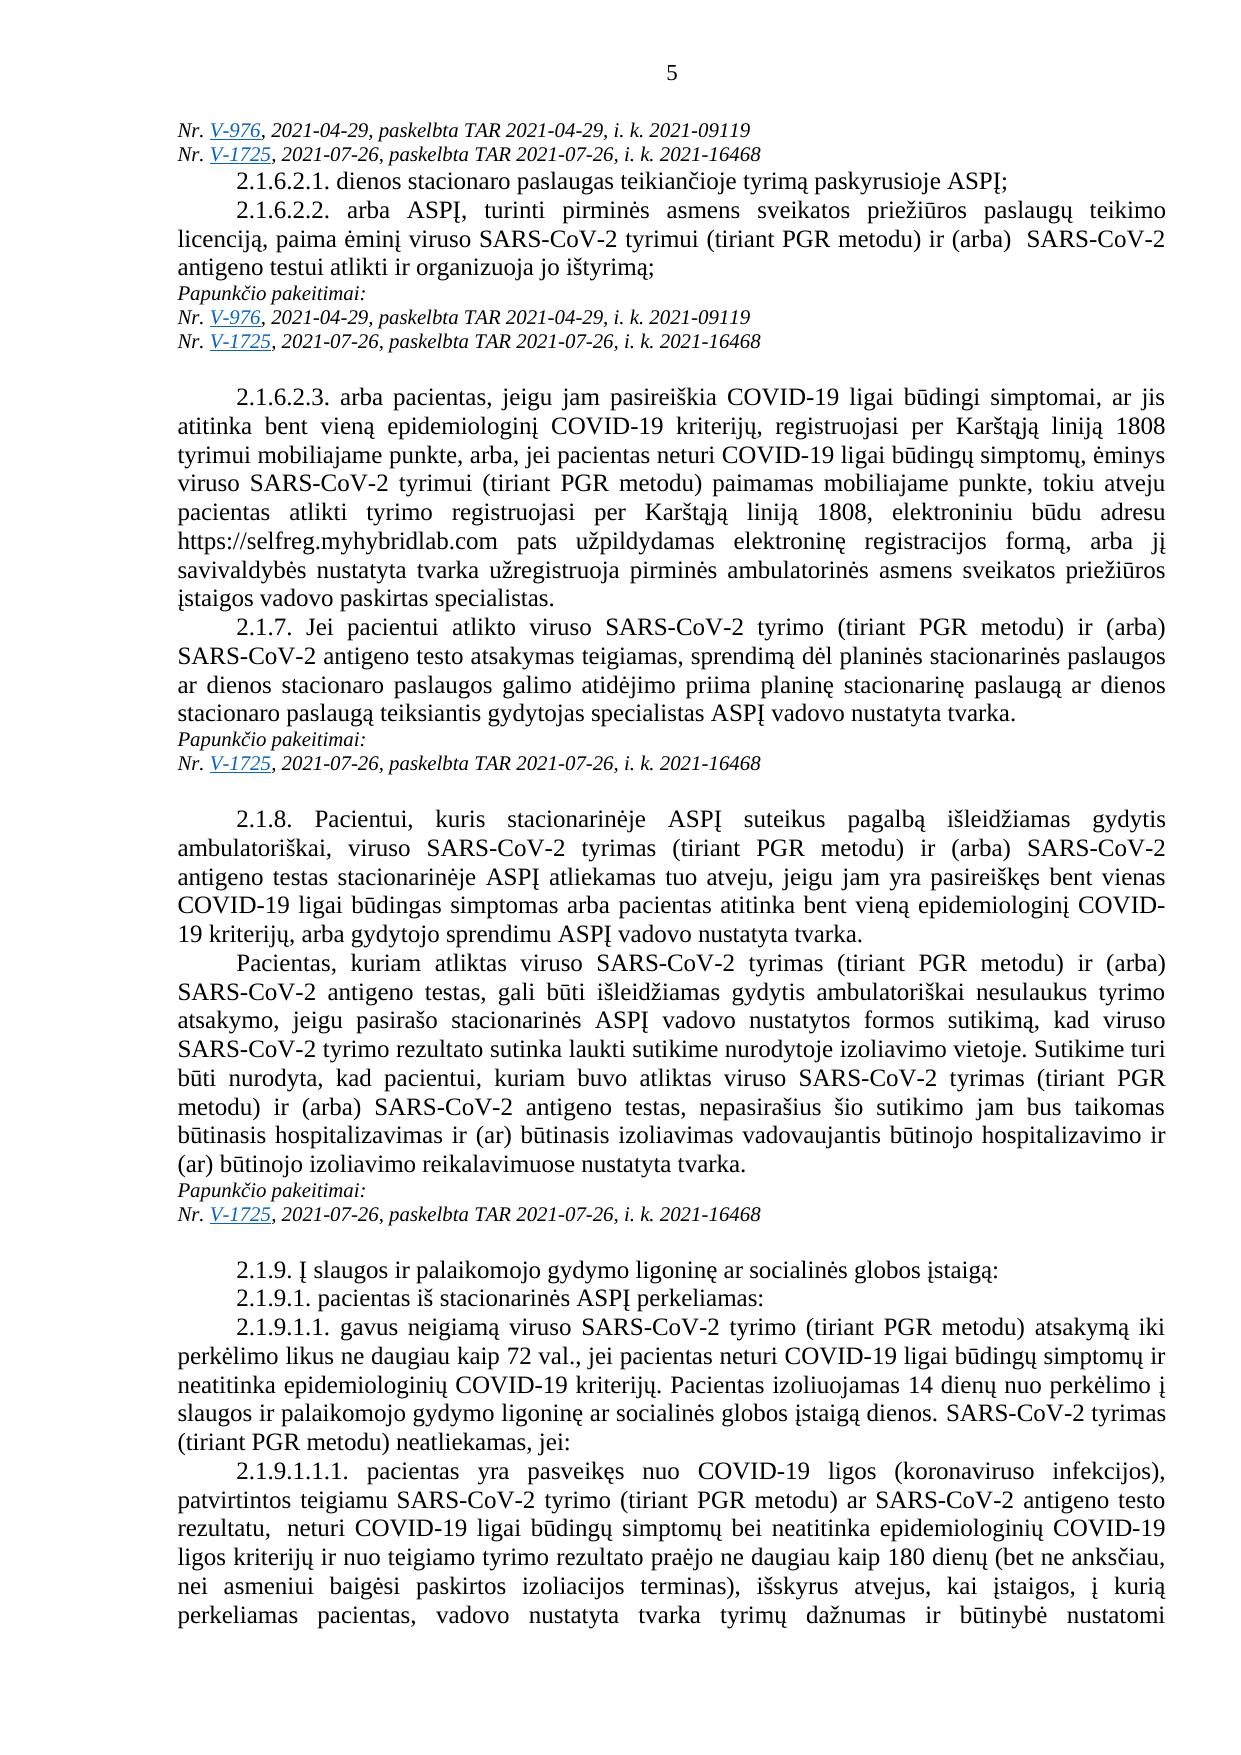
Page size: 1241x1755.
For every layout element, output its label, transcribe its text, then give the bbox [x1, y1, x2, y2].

text Papunkčio pakeitimai: [177, 727, 1167, 751]
text Pacientas, kuriam atliktas viruso SARS-CoV-2 tyrimas (tiriant PGR metodu) ir (arba) SARS-CoV-2 antigeno testas, gali būti išleidžiamas gydytis ambulatoriškai nesulaukus tyrimo atsakymo, jeigu pasirašo stacionarinės ASPĮ vadovo nustatytos formos sutikimą, kad viruso SARS-CoV-2 tyrimo rezultato sutinka laukti sutikime nurodytoje izoliavimo vietoje. Sutikime turi būti nurodyta, kad pacientui, kuriam buvo atliktas viruso SARS-CoV-2 tyrimas (tiriant PGR metodu) ir (arba) SARS-CoV-2 antigeno testas, nepasirašius šio sutikimo jam bus taikomas būtinasis hospitalizavimas ir (ar) būtinasis izoliavimas vadovaujantis būtinojo hospitalizavimo ir (ar) būtinojo izoliavimo reikalavimuose nustatyta tvarka. [177, 948, 1167, 1178]
text 2.1.6.2.3. arba pacientas, jeigu jam pasireiškia COVID-19 ligai būdingi simptomai, ar jis atitinka bent vieną epidemiologinį COVID-19 kriterijų, registruojasi per Karštąją liniją 1808 tyrimui mobiliajame punkte, arba, jei pacientas neturi COVID-19 ligai būdingų simptomų, ėminys viruso SARS-CoV-2 tyrimui (tiriant PGR metodu) paimamas mobiliajame punkte, tokiu atveju pacientas atlikti tyrimo registruojasi per Karštąją liniją 1808, elektroniniu būdu adresu https://selfreg.myhybridlab.com pats užpildydamas elektroninę registracijos formą, arba jį savivaldybės nustatyta tvarka užregistruoja pirminės ambulatorinės asmens sveikatos priežiūros įstaigos vadovo paskirtas specialistas. [177, 382, 1167, 612]
text 2.1.8. Pacientui, kuris stacionarinėje ASPĮ suteikus pagalbą išleidžiamas gydytis ambulatoriškai, viruso SARS-CoV-2 tyrimas (tiriant PGR metodu) ir (arba) SARS-CoV-2 antigeno testas stacionarinėje ASPĮ atliekamas tuo atveju, jeigu jam yra pasireiškęs bent vienas COVID-19 ligai būdingas simptomas arba pacientas atitinka bent vieną epidemiologinį COVID-19 kriterijų, arba gydytojo sprendimu ASPĮ vadovo nustatyta tvarka. [177, 804, 1167, 948]
text 2.1.9.1.1. gavus neigiamą viruso SARS-CoV-2 tyrimo (tiriant PGR metodu) atsakymą iki perkėlimo likus ne daugiau kaip 72 val., jei pacientas neturi COVID-19 ligai būdingų simptomų ir neatitinka epidemiologinių COVID-19 kriterijų. Pacientas izoliuojamas 14 dienų nuo perkėlimo į slaugos ir palaikomojo gydymo ligoninę ar socialinės globos įstaigą dienos. SARS-CoV-2 tyrimas (tiriant PGR metodu) neatliekamas, jei: [177, 1312, 1167, 1456]
text Papunkčio pakeitimai: [177, 1178, 1167, 1202]
text Nr. V-1725, 2021-07-26, paskelbta TAR 2021-07-26, i. k. 2021-16468 [177, 142, 1167, 166]
text 2.1.7. Jei pacientui atlikto viruso SARS-CoV-2 tyrimo (tiriant PGR metodu) ir (arba) SARS-CoV-2 antigeno testo atsakymas teigiamas, sprendimą dėl planinės stacionarinės paslaugos ar dienos stacionaro paslaugos galimo atidėjimo priima planinę stacionarinę paslaugą ar dienos stacionaro paslaugą teiksiantis gydytojas specialistas ASPĮ vadovo nustatyta tvarka. [177, 612, 1167, 727]
text 2.1.9.1.1.1. pacientas yra pasveikęs nuo COVID-19 ligos (koronaviruso infekcijos), patvirtintos teigiamu SARS-CoV-2 tyrimo (tiriant PGR metodu) ar SARS-CoV-2 antigeno testo rezultatu, neturi COVID-19 ligai būdingų simptomų bei neatitinka epidemiologinių COVID-19 ligos kriterijų ir nuo teigiamo tyrimo rezultato praėjo ne daugiau kaip 180 dienų (bet ne anksčiau, nei asmeniui baigėsi paskirtos izoliacijos terminas), išskyrus atvejus, kai įstaigos, į kurią perkeliamas pacientas, vadovo nustatyta tvarka tyrimų dažnumas ir būtinybė nustatomi [177, 1456, 1167, 1628]
text Papunkčio pakeitimai: [177, 281, 1167, 305]
text 2.1.6.2.1. dienos stacionaro paslaugas teikiančioje tyrimą paskyrusioje ASPĮ; [177, 166, 1167, 195]
text Nr. V-1725, 2021-07-26, paskelbta TAR 2021-07-26, i. k. 2021-16468 [177, 1202, 1167, 1226]
text Nr. V-1725, 2021-07-26, paskelbta TAR 2021-07-26, i. k. 2021-16468 [177, 329, 1167, 353]
text Nr. V-976, 2021-04-29, paskelbta TAR 2021-04-29, i. k. 2021-09119 [177, 118, 1167, 142]
text 2.1.9. Į slaugos ir palaikomojo gydymo ligoninę ar socialinės globos įstaigą: [177, 1255, 1167, 1283]
text Nr. V-976, 2021-04-29, paskelbta TAR 2021-04-29, i. k. 2021-09119 [177, 305, 1167, 329]
text 2.1.9.1. pacientas iš stacionarinės ASPĮ perkeliamas: [177, 1283, 1167, 1312]
text 2.1.6.2.2. arba ASPĮ, turinti pirminės asmens sveikatos priežiūros paslaugų teikimo licenciją, paima ėminį viruso SARS-CoV-2 tyrimui (tiriant PGR metodu) ir (arba) SARS-CoV-2 antigeno testui atlikti ir organizuoja jo ištyrimą; [177, 195, 1167, 281]
text Nr. V-1725, 2021-07-26, paskelbta TAR 2021-07-26, i. k. 2021-16468 [177, 751, 1167, 775]
